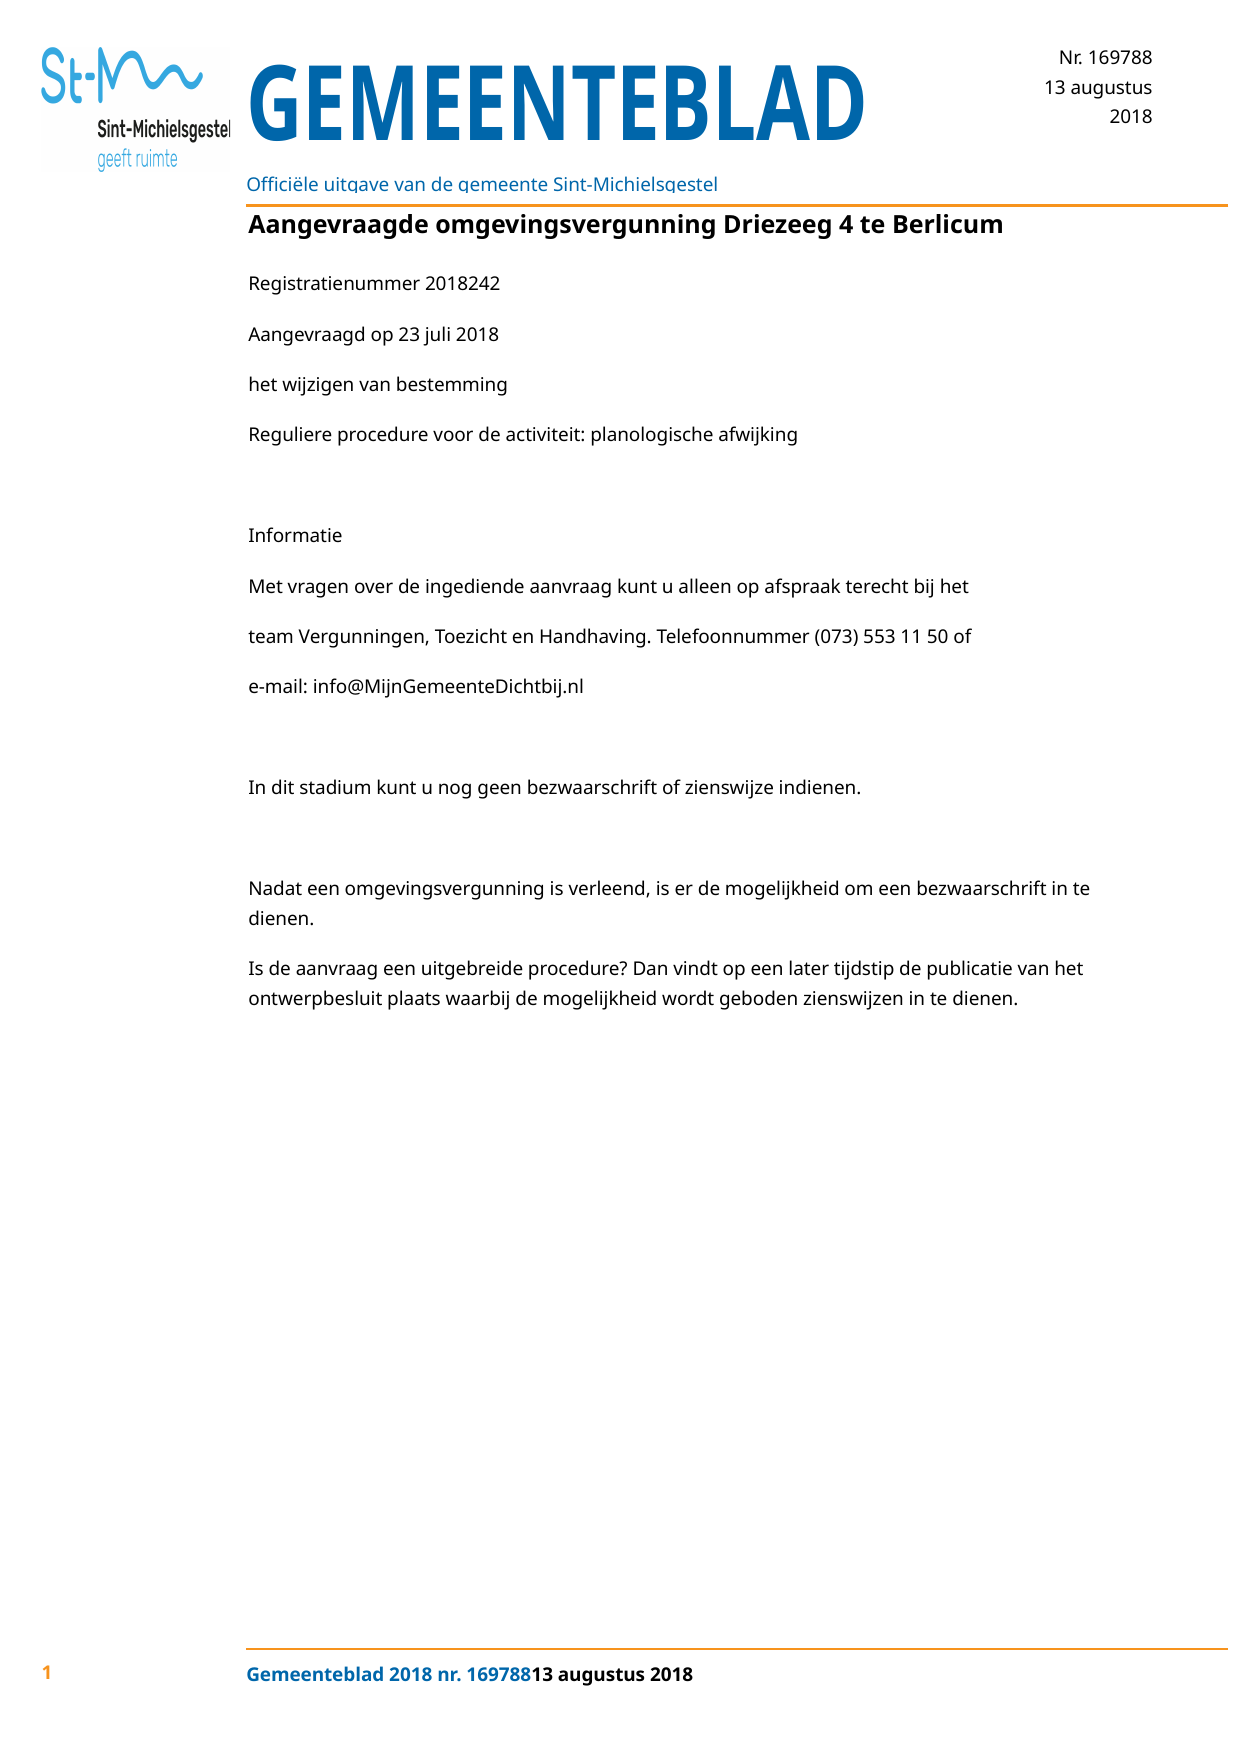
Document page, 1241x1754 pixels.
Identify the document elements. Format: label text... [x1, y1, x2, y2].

text Aangevraagd op 23 juli 2018 [248, 321, 1152, 346]
text Aangevraagde omgevingsvergunning Driezeeg 4 te Berlicum [248, 207, 1152, 241]
text Registratienummer 2018242 [248, 270, 1152, 296]
text Met vragen over de ingediende aanvraag kunt u alleen op afspraak terecht bij het [248, 573, 1152, 598]
text Reguliere procedure voor de activiteit: planologische afwijking [248, 422, 1152, 447]
text Is de aanvraag een uitgebreide procedure? Dan vindt op een later tijdstip de publicatie van het ontwerpbesluit plaats waarbij de mogelijkheid wordt geboden zienswijzen in te dienen. [248, 955, 1152, 1011]
text In dit stadium kunt u nog geen bezwaarschrift of zienswijze indienen. [248, 774, 1152, 800]
text Informatie [248, 522, 1152, 548]
text Nadat een omgevingsvergunning is verleend, is er de mogelijkheid om een bezwaarschrift in te dienen. [248, 875, 1152, 931]
text het wijzigen van bestemming [248, 371, 1152, 397]
text e-mail: info@MijnGemeenteDichtbij.nl [248, 674, 1152, 699]
picture [41, 47, 231, 172]
text team Vergunningen, Toezicht en Handhaving. Telefoonnummer (073) 553 11 50 of [248, 623, 1152, 649]
